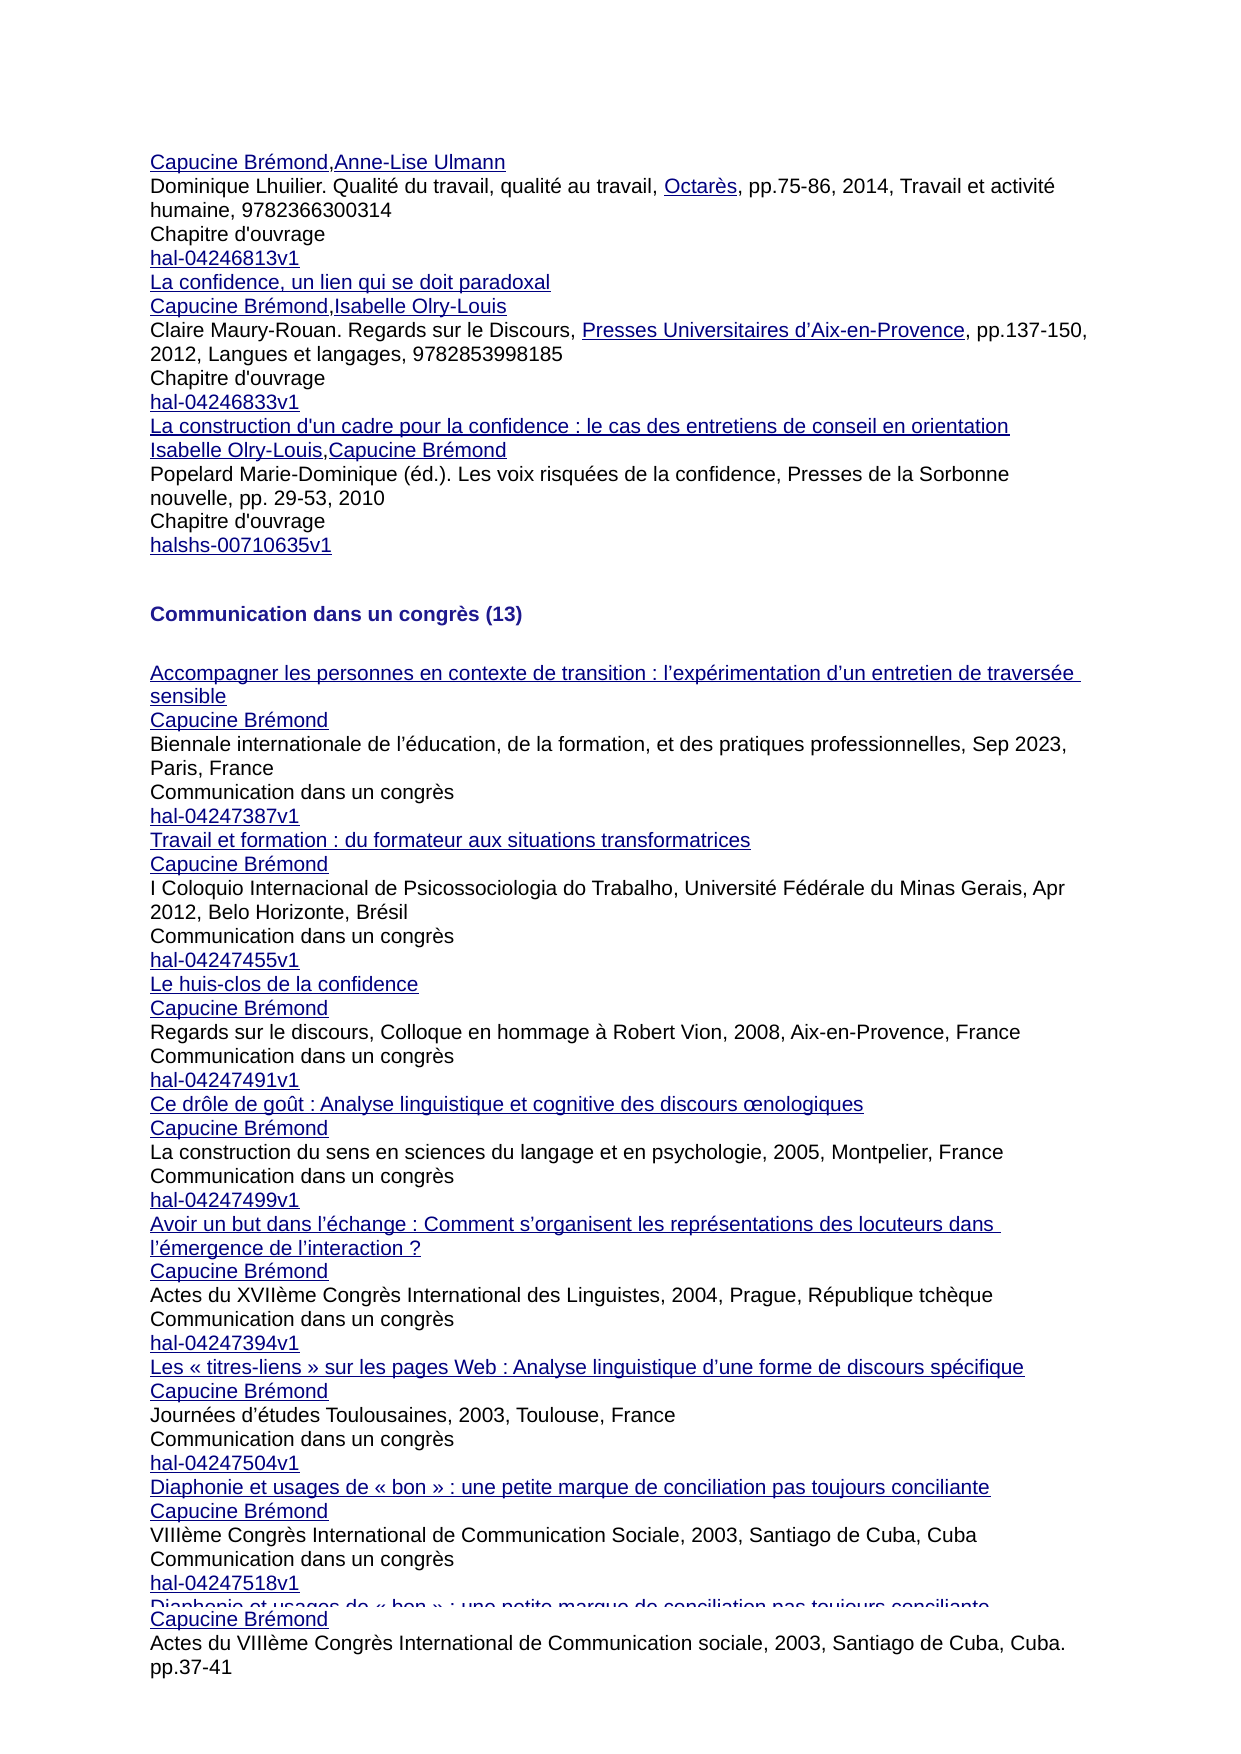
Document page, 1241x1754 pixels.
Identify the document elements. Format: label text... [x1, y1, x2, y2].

table_cell La construction d'un cadre pour la confidence : le cas des entretiens de conseil en orientation Isabelle Olry-Louis,Capucine Brémond Popelard Marie-Dominique (éd.). Les voix risquées de la confidence, Presses de la Sorbonne nouvelle, pp. 29-53, 2010 Chapitre d'ouvrage halshs-00710635v1 [150, 414, 1090, 557]
table_cell Ce drôle de goût : Analyse linguistique et cognitive des discours œnologiques Capucine Brémond La construction du sens en sciences du langage et en psychologie, 2005, Montpelier, France Communication dans un congrès hal-04247499v1 [150, 1092, 1090, 1211]
table_cell La confidence, un lien qui se doit paradoxal Capucine Brémond,Isabelle Olry-Louis Claire Maury-Rouan. Regards sur le Discours, Presses Universitaires d’Aix-en-Provence, pp.137-150, 2012, Langues et langages, 9782853998185 Chapitre d'ouvrage hal-04246833v1 [150, 270, 1090, 413]
table_cell Diaphonie et usages de « bon » : une petite marque de conciliation pas toujours conciliante Capucine Brémond Actes du VIIIème Congrès International de Communication sociale, 2003, Santiago de Cuba, Cuba. pp.37-41 [150, 1595, 1090, 1679]
subtitle Communication dans un congrès (13) [150, 602, 1090, 626]
table_cell Diaphonie et usages de « bon » : une petite marque de conciliation pas toujours conciliante Capucine Brémond VIIIème Congrès International de Communication Sociale, 2003, Santiago de Cuba, Cuba Communication dans un congrès hal-04247518v1 [150, 1475, 1090, 1595]
table_header Accompagner les personnes en contexte de transition : l’expérimentation d’un entretien de traversée sensible Capucine Brémond Biennale internationale de l’éducation, de la formation, et des pratiques professionnelles, Sep 2023, Paris, France Communication dans un congrès hal-04247387v1 [150, 660, 1090, 828]
table_cell Le huis-clos de la confidence Capucine Brémond Regards sur le discours, Colloque en hommage à Robert Vion, 2008, Aix-en-Provence, France Communication dans un congrès hal-04247491v1 [150, 972, 1090, 1092]
table_cell Avoir un but dans l’échange : Comment s’organisent les représentations des locuteurs dans l’émergence de l’interaction ? Capucine Brémond Actes du XVIIème Congrès International des Linguistes, 2004, Prague, République tchèque Communication dans un congrès hal-04247394v1 [150, 1211, 1090, 1355]
table_cell Les « titres-liens » sur les pages Web : Analyse linguistique d’une forme de discours spécifique Capucine Brémond Journées d’études Toulousaines, 2003, Toulouse, France Communication dans un congrès hal-04247504v1 [150, 1355, 1090, 1475]
table_header Capucine Brémond,Anne-Lise Ulmann Dominique Lhuilier. Qualité du travail, qualité au travail, Octarès, pp.75-86, 2014, Travail et activité humaine, 9782366300314 Chapitre d'ouvrage hal-04246813v1 [150, 150, 1090, 270]
table_cell Travail et formation : du formateur aux situations transformatrices Capucine Brémond I Coloquio Internacional de Psicossociologia do Trabalho, Université Fédérale du Minas Gerais, Apr 2012, Belo Horizonte, Brésil Communication dans un congrès hal-04247455v1 [150, 828, 1090, 972]
